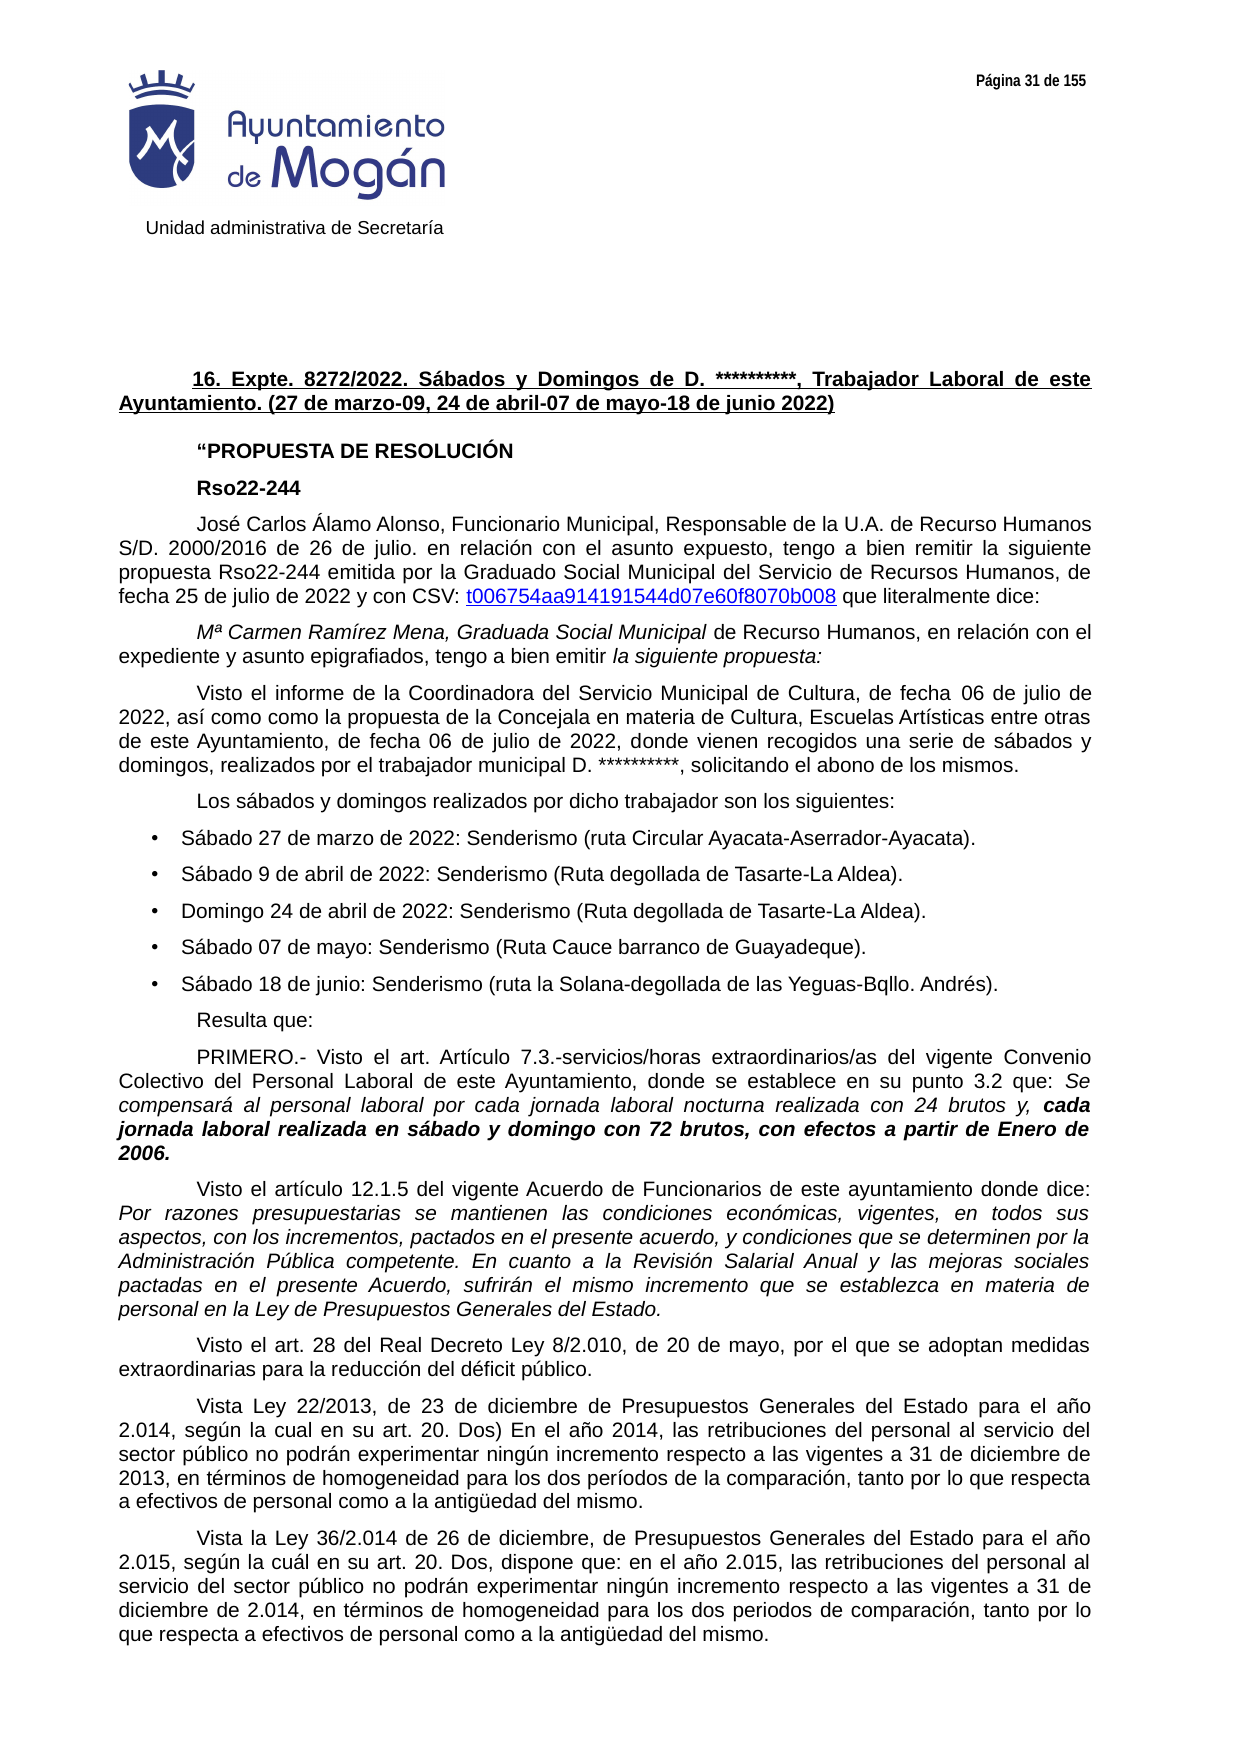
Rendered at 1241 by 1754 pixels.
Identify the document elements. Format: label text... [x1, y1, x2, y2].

list Sábado 18 de junio: Senderismo (ruta la Solana-degollada de las Yeguas-Bqllo. Andrés). [151, 972, 1092, 996]
picture [128, 70, 445, 206]
text Visto el informe de la Coordinadora del Servicio Municipal de Cultura, de fecha 06 de julio de 2022, así como como la propuesta de la Concejala en materia de Cultura, Escuelas Artísticas entre otras de este Ayuntamiento, de fecha 06 de julio de 2022, donde vienen recogidos una serie de sábados y domingos, realizados por el trabajador municipal D. **********, solicitando el abono de los mismos. [118, 681, 1092, 776]
text PRIMERO.- Visto el art. Artículo 7.3.-servicios/horas extraordinarios/as del vigente Convenio Colectivo del Personal Laboral de este Ayuntamiento, donde se establece en su punto 3.2 que: Se compensará al personal laboral por cada jornada laboral nocturna realizada con 24 brutos y, cada jornada laboral realizada en sábado y domingo con 72 brutos, con efectos a partir de Enero de 2006. [118, 1044, 1092, 1164]
text Mª Carmen Ramírez Mena, Graduada Social Municipal de Recurso Humanos, en relación con el expediente y asunto epigrafiados, tengo a bien emitir la siguiente propuesta: [118, 620, 1092, 668]
text Visto el artículo 12.1.5 del vigente Acuerdo de Funcionarios de este ayuntamiento donde dice: Por razones presupuestarias se mantienen las condiciones económicas, vigentes, en todos sus aspectos, con los incrementos, pactados en el presente acuerdo, y condiciones que se determinen por la Administración Pública competente. En cuanto a la Revisión Salarial Anual y las mejoras sociales pactadas en el presente Acuerdo, sufrirán el mismo incremento que se establezca en materia de personal en la Ley de Presupuestos Generales del Estado. [118, 1177, 1092, 1321]
list Sábado 27 de marzo de 2022: Senderismo (ruta Circular Ayacata-Aserrador-Ayacata). [151, 825, 1092, 849]
text Los sábados y domingos realizados por dicho trabajador son los siguientes: [118, 789, 1092, 813]
text José Carlos Álamo Alonso, Funcionario Municipal, Responsable de la U.A. de Recurso Humanos S/D. 2000/2016 de 26 de julio. en relación con el asunto expuesto, tengo a bien remitir la siguiente propuesta Rso22-244 emitida por la Graduado Social Municipal del Servicio de Recursos Humanos, de fecha 25 de julio de 2022 y con CSV: t006754aa914191544d07e60f8070b008 que literalmente dice: [118, 512, 1092, 608]
list Domingo 24 de abril de 2022: Senderismo (Ruta degollada de Tasarte-La Aldea). [151, 898, 1092, 922]
text Visto el art. 28 del Real Decreto Ley 8/2.010, de 20 de mayo, por el que se adoptan medidas extraordinarias para la reducción del déficit público. [118, 1333, 1092, 1381]
text Vista Ley 22/2013, de 23 de diciembre de Presupuestos Generales del Estado para el año 2.014, según la cual en su art. 20. Dos) En el año 2014, las retribuciones del personal al servicio del sector público no podrán experimentar ningún incremento respecto a las vigentes a 31 de diciembre de 2013, en términos de homogeneidad para los dos períodos de la comparación, tanto por lo que respecta a efectivos de personal como a la antigüedad del mismo. [118, 1393, 1092, 1513]
text Resulta que: [118, 1008, 1092, 1032]
list Sábado 9 de abril de 2022: Senderismo (Ruta degollada de Tasarte-La Aldea). [151, 862, 1092, 886]
text “PROPUESTA DE RESOLUCIÓN [118, 439, 1092, 463]
text Rso22-244 [118, 475, 1092, 499]
text 16. Expte. 8272/2022. Sábados y Domingos de D. **********, Trabajador Laboral de este Ayuntamiento. (27 de marzo-09, 24 de abril-07 de mayo-18 de junio 2022) [118, 367, 1092, 415]
list Sábado 07 de mayo: Senderismo (Ruta Cauce barranco de Guayadeque). [151, 935, 1092, 959]
text Vista la Ley 36/2.014 de 26 de diciembre, de Presupuestos Generales del Estado para el año 2.015, según la cuál en su art. 20. Dos, dispone que: en el año 2.015, las retribuciones del personal al servicio del sector público no podrán experimentar ningún incremento respecto a las vigentes a 31 de diciembre de 2.014, en términos de homogeneidad para los dos periodos de comparación, tanto por lo que respecta a efectivos de personal como a la antigüedad del mismo. [118, 1526, 1092, 1646]
